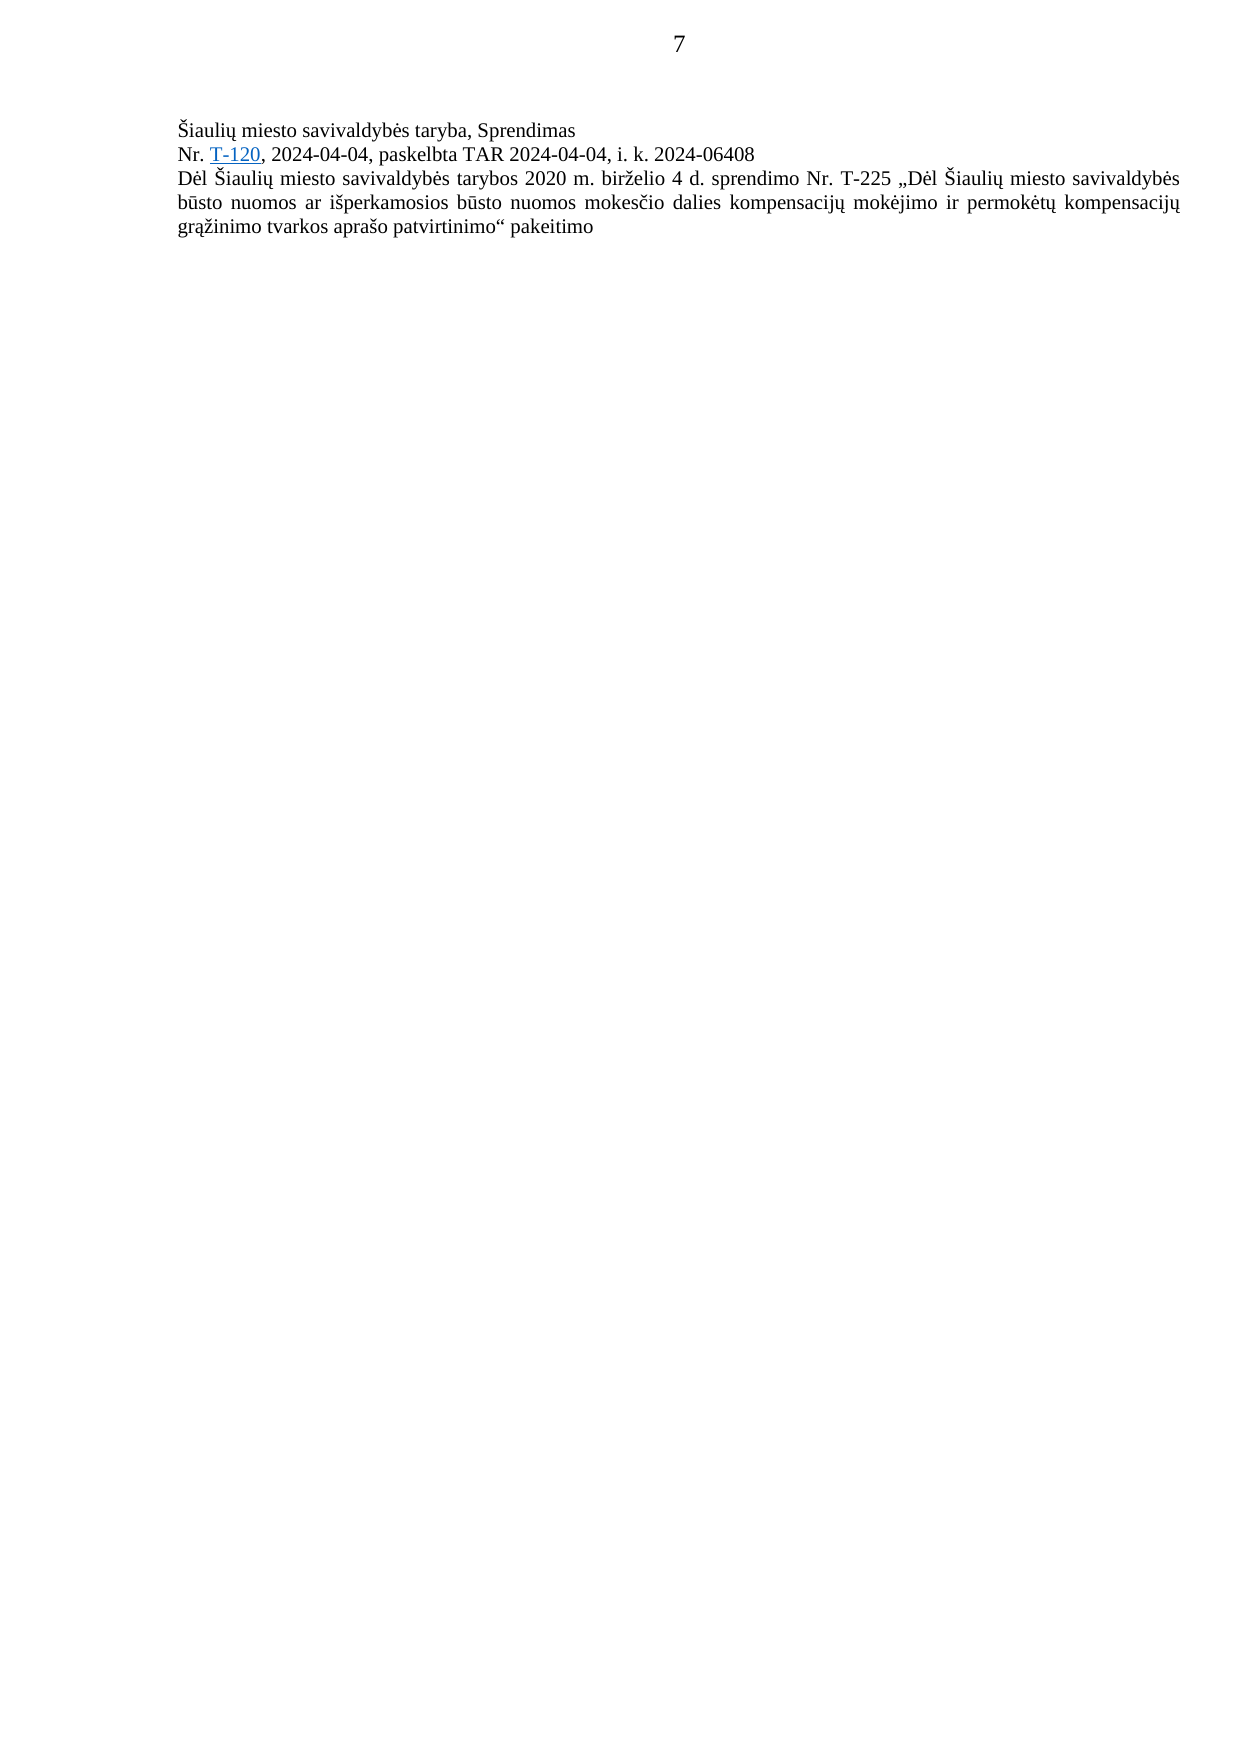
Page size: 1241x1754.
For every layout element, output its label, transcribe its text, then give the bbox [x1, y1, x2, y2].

text Dėl Šiaulių miesto savivaldybės tarybos 2020 m. birželio 4 d. sprendimo Nr. T-225 „Dėl Šiaulių miesto savivaldybės būsto nuomos ar išperkamosios būsto nuomos mokesčio dalies kompensacijų mokėjimo ir permokėtų kompensacijų grąžinimo tvarkos aprašo patvirtinimo“ pakeitimo [177, 166, 1181, 238]
text Nr. T-120, 2024-04-04, paskelbta TAR 2024-04-04, i. k. 2024-06408 [177, 142, 1181, 166]
text Šiaulių miesto savivaldybės taryba, Sprendimas [177, 118, 1181, 142]
